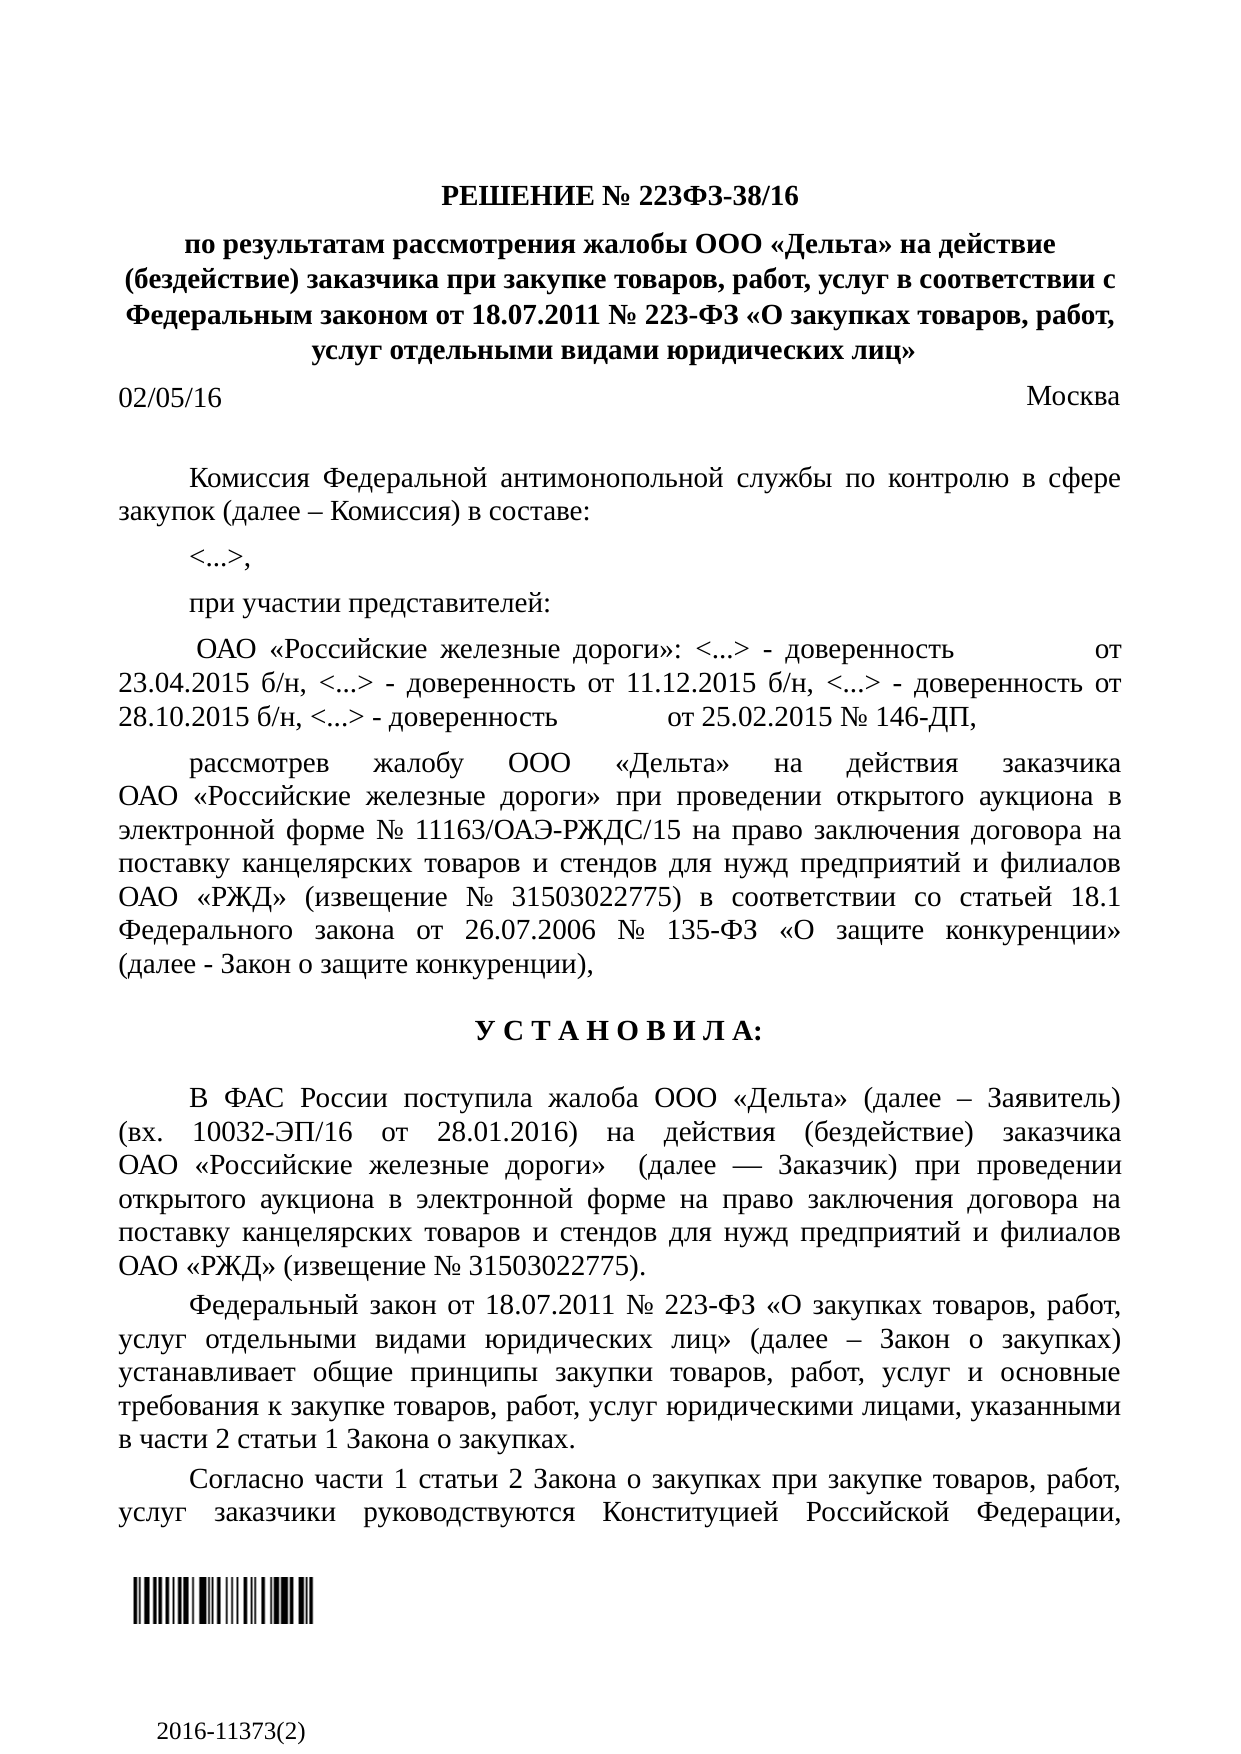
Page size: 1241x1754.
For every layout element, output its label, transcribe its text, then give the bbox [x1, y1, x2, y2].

text Комиссия Федеральной антимонопольной службы по контролю в сфере закупок (далее – Комиссия) в составе: [118, 460, 1122, 527]
text по результатам рассмотрения жалобы ООО «Дельта» на действие (бездействие) заказчика при закупке товаров, работ, услуг в соответствии с Федеральным законом от 18.07.2011 № 223-ФЗ «О закупках товаров, работ, услуг отдельными видами юридических лиц» [118, 224, 1122, 366]
table_header 05.02.16 [118, 379, 609, 414]
text <...>, [118, 539, 1122, 573]
text В ФАС России поступила жалоба ООО «Дельта» (далее – Заявитель) (вх. 10032-ЭП/16 от 28.01.2016) на действия (бездействие) заказчика ОАО «Российские железные дороги» (далее — Заказчик) при проведении открытого аукциона в электронной форме на право заключения договора на поставку канцелярских товаров и стендов для нужд предприятий и филиалов ОАО «РЖД» (извещение № 31503022775). [118, 1080, 1122, 1281]
text У С Т А Н О В И Л А: [114, 1013, 1122, 1047]
table_header Москва [609, 379, 1122, 414]
text при участии представителей: [118, 586, 1122, 619]
picture [118, 1577, 331, 1624]
text ОАО «Российские железные дороги»: <...> - доверенность от 23.04.2015 б/н, <...> - доверенность от 11.12.2015 б/н, <...> - доверенность от 28.10.2015 б/н, <...> - доверенность от 25.02.2015 № 146-ДП, [118, 632, 1122, 732]
text Федеральный закон от 18.07.2011 № 223-ФЗ «О закупках товаров, работ, услуг отдельными видами юридических лиц» (далее – Закон о закупках) устанавливает общие принципы закупки товаров, работ, услуг и основные требования к закупке товаров, работ, услуг юридическими лицами, указанными в части 2 статьи 1 Закона о закупках. [118, 1287, 1122, 1455]
text рассмотрев жалобу ООО «Дельта» на действия заказчика ОАО «Российские железные дороги» при проведении открытого аукциона в электронной форме № 11163/ОАЭ-РЖДС/15 на право заключения договора на поставку канцелярских товаров и стендов для нужд предприятий и филиалов ОАО «РЖД» (извещение № 31503022775) в соответствии со статьей 18.1 Федерального закона от 26.07.2006 № 135-ФЗ «О защите конкуренции» (далее - Закон о защите конкуренции), [118, 745, 1122, 979]
text Согласно части 1 статьи 2 Закона о закупках при закупке товаров, работ, услуг заказчики руководствуются Конституцией Российской Федерации, [118, 1461, 1122, 1528]
text РЕШЕНИЕ № 223ФЗ-38/16 [118, 176, 1122, 212]
